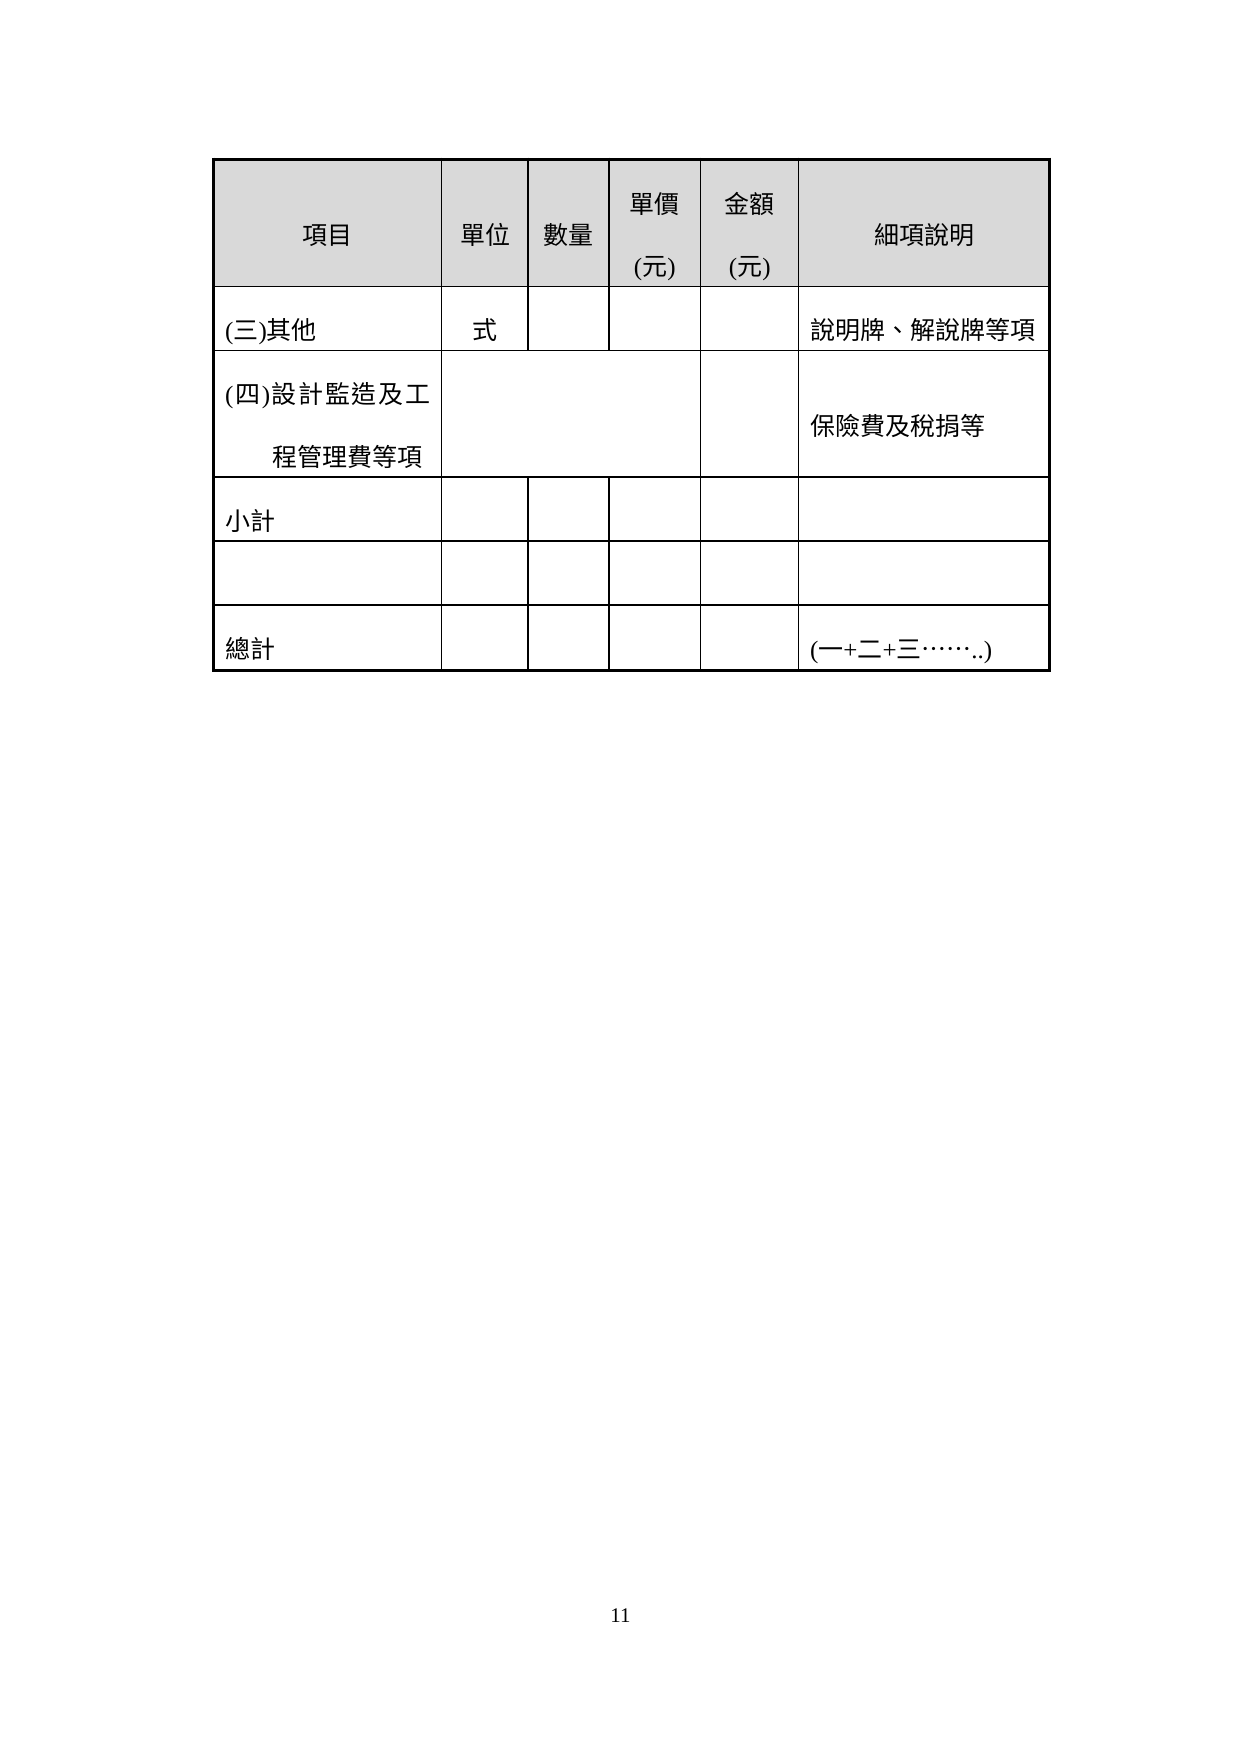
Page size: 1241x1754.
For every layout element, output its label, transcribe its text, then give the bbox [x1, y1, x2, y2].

table_cell [701, 606, 798, 668]
table_cell [529, 542, 608, 604]
table_cell [529, 478, 608, 540]
table_cell [529, 287, 608, 350]
table_cell [701, 287, 798, 350]
table_cell 小計 [215, 478, 441, 540]
table_header 單價 (元) [610, 161, 700, 286]
table_cell [610, 287, 700, 350]
table_cell [610, 478, 700, 540]
table_cell 式 [442, 287, 527, 350]
table_cell [701, 351, 798, 476]
table_header 項目 [215, 161, 441, 286]
table_cell [442, 478, 527, 540]
table_cell [701, 542, 798, 604]
table_cell [701, 478, 798, 540]
table_cell [442, 606, 527, 668]
table_header 細項說明 [799, 161, 1048, 286]
table_cell [610, 606, 700, 668]
table_header 數量 [529, 161, 608, 286]
table_cell (三)其他 [215, 287, 441, 350]
table_cell [442, 351, 700, 476]
table_cell (一+二+三……..) [799, 606, 1048, 668]
table_header 單位 [442, 161, 527, 286]
table_cell 說明牌、解說牌等項 [799, 287, 1048, 350]
table_cell [442, 542, 527, 604]
table_cell [610, 542, 700, 604]
table_cell 保險費及稅捐等 [799, 351, 1048, 476]
table_cell 總計 [215, 606, 441, 668]
table_cell [799, 478, 1048, 540]
table_header 金額 (元) [701, 161, 798, 286]
table_cell (四)設計監造及工程管理費等項 [215, 351, 441, 476]
table_cell [215, 542, 441, 604]
table_cell [529, 606, 608, 668]
table_cell [799, 542, 1048, 604]
